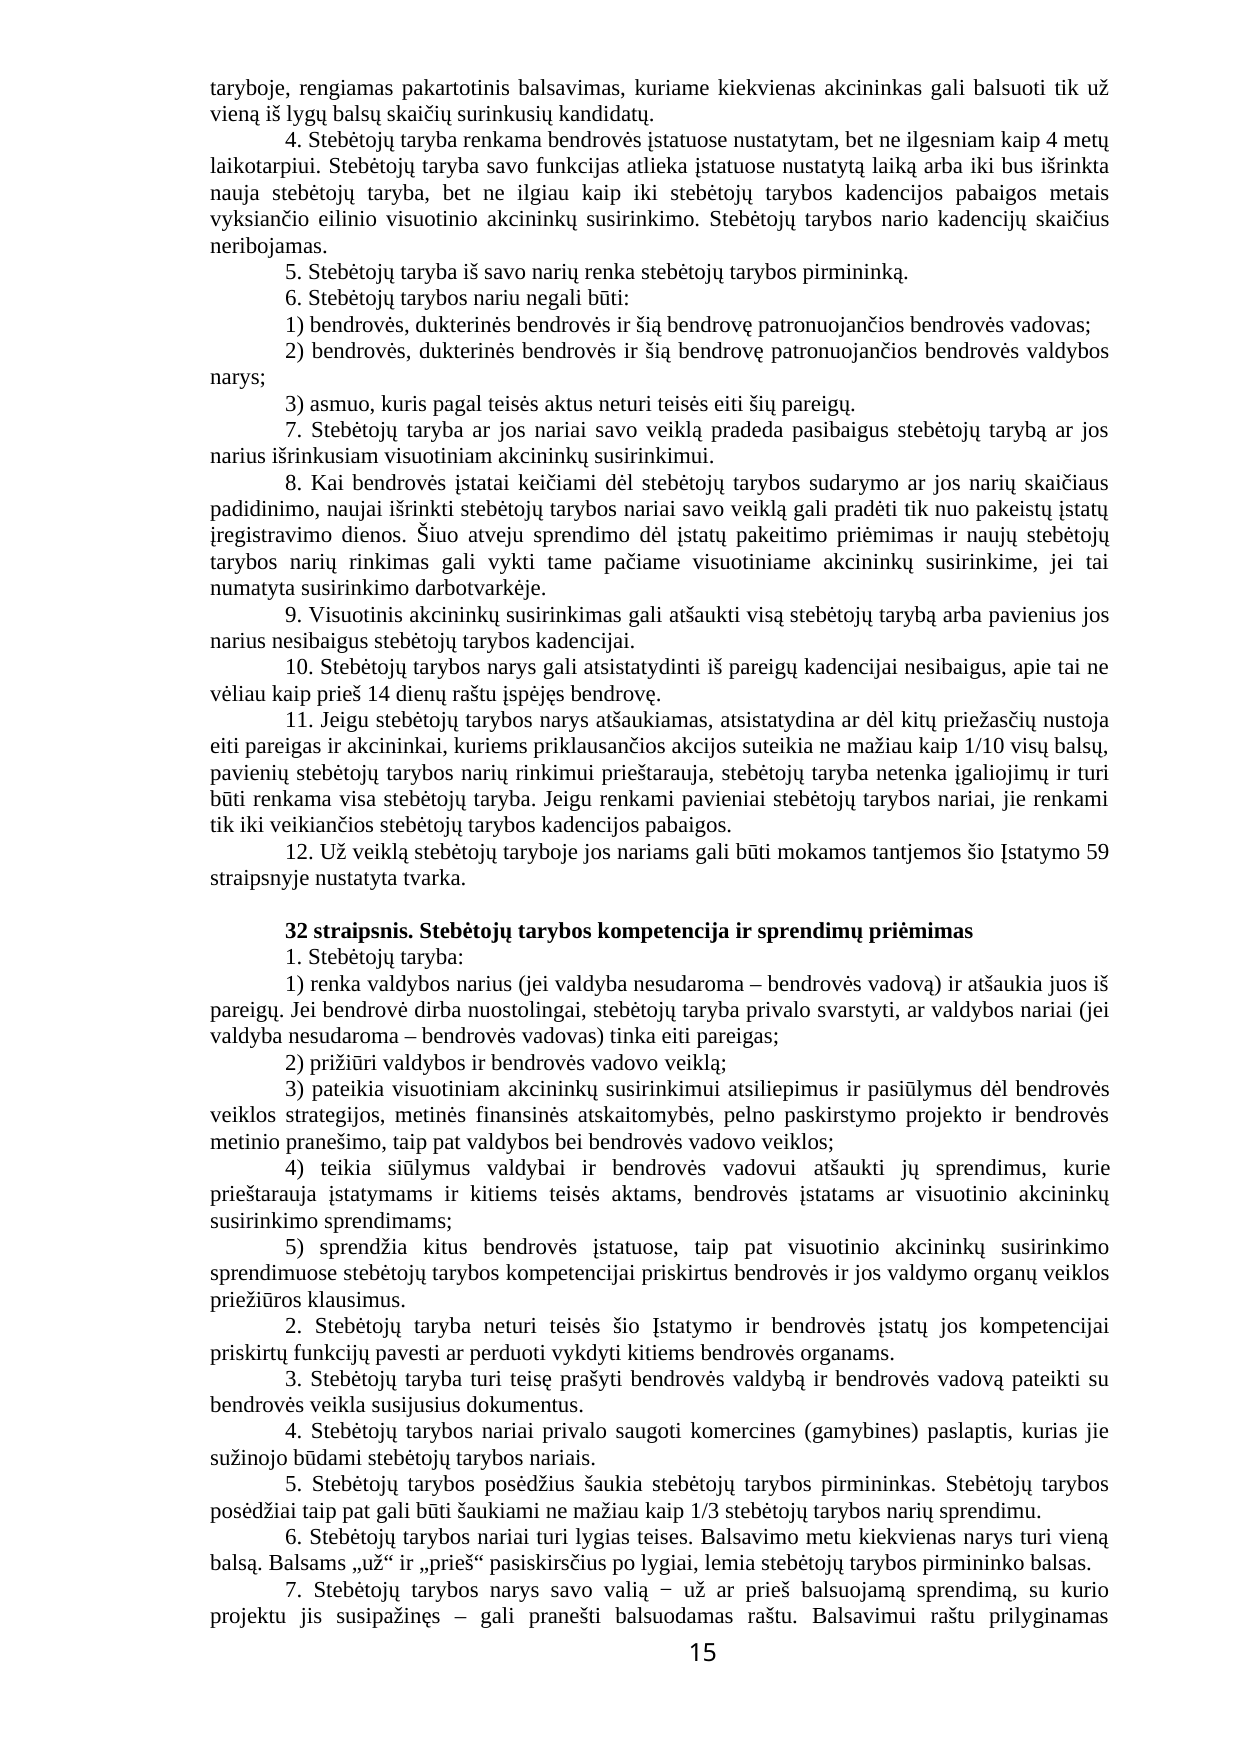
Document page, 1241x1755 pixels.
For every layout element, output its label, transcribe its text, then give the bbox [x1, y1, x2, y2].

text 5. Stebėtojų tarybos posėdžius šaukia stebėtojų tarybos pirmininkas. Stebėtojų tarybos posėdžiai taip pat gali būti šaukiami ne mažiau kaip 1/3 stebėtojų tarybos narių sprendimu. [210, 1470, 1111, 1523]
text 1) bendrovės, dukterinės bendrovės ir šią bendrovę patronuojančios bendrovės vadovas; [210, 311, 1111, 337]
text 2. Stebėtojų taryba neturi teisės šio Įstatymo ir bendrovės įstatų jos kompetencijai priskirtų funkcijų pavesti ar perduoti vykdyti kitiems bendrovės organams. [210, 1312, 1111, 1365]
text 7. Stebėtojų taryba ar jos nariai savo veiklą pradeda pasibaigus stebėtojų tarybą ar jos narius išrinkusiam visuotiniam akcininkų susirinkimui. [210, 416, 1111, 469]
text 2) prižiūri valdybos ir bendrovės vadovo veiklą; [210, 1049, 1111, 1075]
text 1) renka valdybos narius (jei valdyba nesudaroma – bendrovės vadovą) ir atšaukia juos iš pareigų. Jei bendrovė dirba nuostolingai, stebėtojų taryba privalo svarstyti, ar valdybos nariai (jei valdyba nesudaroma – bendrovės vadovas) tinka eiti pareigas; [210, 969, 1111, 1049]
text 32 straipsnis. Stebėtojų tarybos kompetencija ir sprendimų priėmimas [210, 917, 1111, 943]
text 4. Stebėtojų tarybos nariai privalo saugoti komercines (gamybines) paslaptis, kurias jie sužinojo būdami stebėtojų tarybos nariais. [210, 1418, 1111, 1470]
text 11. Jeigu stebėtojų tarybos narys atšaukiamas, atsistatydina ar dėl kitų priežasčių nustoja eiti pareigas ir akcininkai, kuriems priklausančios akcijos suteikia ne mažiau kaip 1/10 visų balsų, pavienių stebėtojų tarybos narių rinkimui prieštarauja, stebėtojų taryba netenka įgaliojimų ir turi būti renkama visa stebėtojų taryba. Jeigu renkami pavieniai stebėtojų tarybos nariai, jie renkami tik iki veikiančios stebėtojų tarybos kadencijos pabaigos. [210, 706, 1111, 838]
text 5) sprendžia kitus bendrovės įstatuose, taip pat visuotinio akcininkų susirinkimo sprendimuose stebėtojų tarybos kompetencijai priskirtus bendrovės ir jos valdymo organų veiklos priežiūros klausimus. [210, 1233, 1111, 1312]
text 7. Stebėtojų tarybos narys savo valią − už ar prieš balsuojamą sprendimą, su kurio projektu jis susipažinęs – gali pranešti balsuodamas raštu. Balsavimui raštu prilyginamas [210, 1576, 1111, 1628]
text 6. Stebėtojų tarybos nariu negali būti: [210, 284, 1111, 311]
text 3. Stebėtojų taryba turi teisę prašyti bendrovės valdybą ir bendrovės vadovą pateikti su bendrovės veikla susijusius dokumentus. [210, 1365, 1111, 1418]
text 8. Kai bendrovės įstatai keičiami dėl stebėtojų tarybos sudarymo ar jos narių skaičiaus padidinimo, naujai išrinkti stebėtojų tarybos nariai savo veiklą gali pradėti tik nuo pakeistų įstatų įregistravimo dienos. Šiuo atveju sprendimo dėl įstatų pakeitimo priėmimas ir naujų stebėtojų tarybos narių rinkimas gali vykti tame pačiame visuotiniame akcininkų susirinkime, jei tai numatyta susirinkimo darbotvarkėje. [210, 469, 1111, 601]
text 9. Visuotinis akcininkų susirinkimas gali atšaukti visą stebėtojų tarybą arba pavienius jos narius nesibaigus stebėtojų tarybos kadencijai. [210, 601, 1111, 653]
text 4. Stebėtojų taryba renkama bendrovės įstatuose nustatytam, bet ne ilgesniam kaip 4 metų laikotarpiui. Stebėtojų taryba savo funkcijas atlieka įstatuose nustatytą laiką arba iki bus išrinkta nauja stebėtojų taryba, bet ne ilgiau kaip iki stebėtojų tarybos kadencijos pabaigos metais vyksiančio eilinio visuotinio akcininkų susirinkimo. Stebėtojų tarybos nario kadencijų skaičius neribojamas. [210, 126, 1111, 258]
text 2) bendrovės, dukterinės bendrovės ir šią bendrovę patronuojančios bendrovės valdybos narys; [210, 337, 1111, 390]
text 5. Stebėtojų taryba iš savo narių renka stebėtojų tarybos pirmininką. [210, 258, 1111, 284]
text 6. Stebėtojų tarybos nariai turi lygias teises. Balsavimo metu kiekvienas narys turi vieną balsą. Balsams „už“ ir „prieš“ pasiskirsčius po lygiai, lemia stebėtojų tarybos pirmininko balsas. [210, 1523, 1111, 1576]
text 4) teikia siūlymus valdybai ir bendrovės vadovui atšaukti jų sprendimus, kurie prieštarauja įstatymams ir kitiems teisės aktams, bendrovės įstatams ar visuotinio akcininkų susirinkimo sprendimams; [210, 1154, 1111, 1233]
text 10. Stebėtojų tarybos narys gali atsistatydinti iš pareigų kadencijai nesibaigus, apie tai ne vėliau kaip prieš 14 dienų raštu įspėjęs bendrovę. [210, 653, 1111, 706]
text 1. Stebėtojų taryba: [210, 943, 1111, 969]
text 12. Už veiklą stebėtojų taryboje jos nariams gali būti mokamos tantjemos šio Įstatymo 59 straipsnyje nustatyta tvarka. [210, 838, 1111, 891]
text taryboje, rengiamas pakartotinis balsavimas, kuriame kiekvienas akcininkas gali balsuoti tik už vieną iš lygų balsų skaičių surinkusių kandidatų. [210, 73, 1111, 126]
text 3) pateikia visuotiniam akcininkų susirinkimui atsiliepimus ir pasiūlymus dėl bendrovės veiklos strategijos, metinės finansinės atskaitomybės, pelno paskirstymo projekto ir bendrovės metinio pranešimo, taip pat valdybos bei bendrovės vadovo veiklos; [210, 1075, 1111, 1154]
text 3) asmuo, kuris pagal teisės aktus neturi teisės eiti šių pareigų. [210, 390, 1111, 416]
